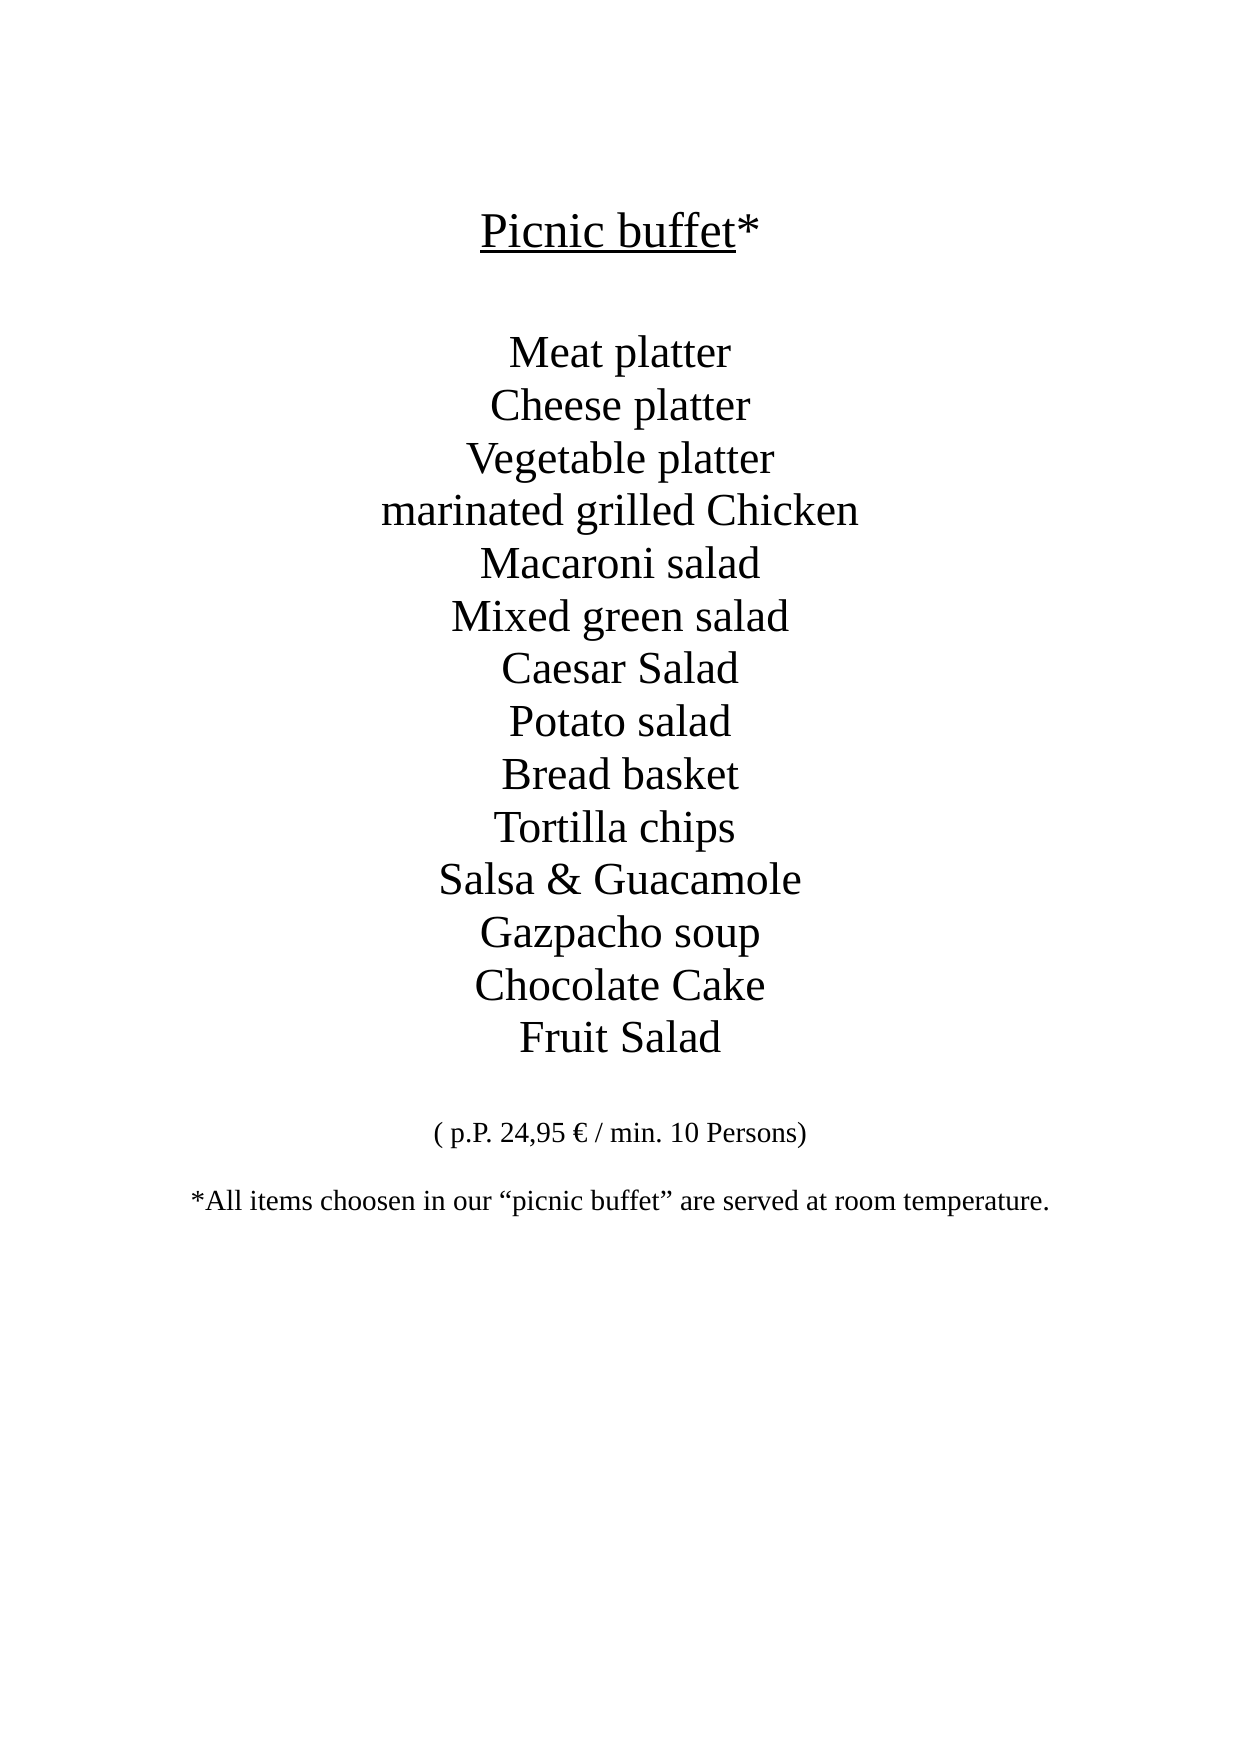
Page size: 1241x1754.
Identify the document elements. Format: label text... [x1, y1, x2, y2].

text Picnic buffet* [148, 200, 1093, 258]
text Bread basket [148, 747, 1093, 799]
text marinated grilled Chicken [148, 483, 1093, 536]
text Chocolate Cake [148, 957, 1093, 1010]
text Macaroni salad [148, 536, 1093, 588]
text Vegetable platter [148, 430, 1093, 483]
text *All items choosen in our “picnic buffet” are served at room temperature. [148, 1183, 1093, 1216]
text Potato salad [148, 694, 1093, 747]
text Cheese platter [148, 378, 1093, 430]
text Tortilla chips [148, 799, 1093, 852]
text ( p.P. 24,95 € / min. 10 Persons) [148, 1116, 1093, 1149]
text Salsa & Guacamole [148, 852, 1093, 905]
text Fruit Salad [148, 1010, 1093, 1063]
text Mixed green salad [148, 588, 1093, 641]
text Gazpacho soup [148, 905, 1093, 957]
text Caesar Salad [148, 641, 1093, 694]
text Meat platter [148, 325, 1093, 378]
